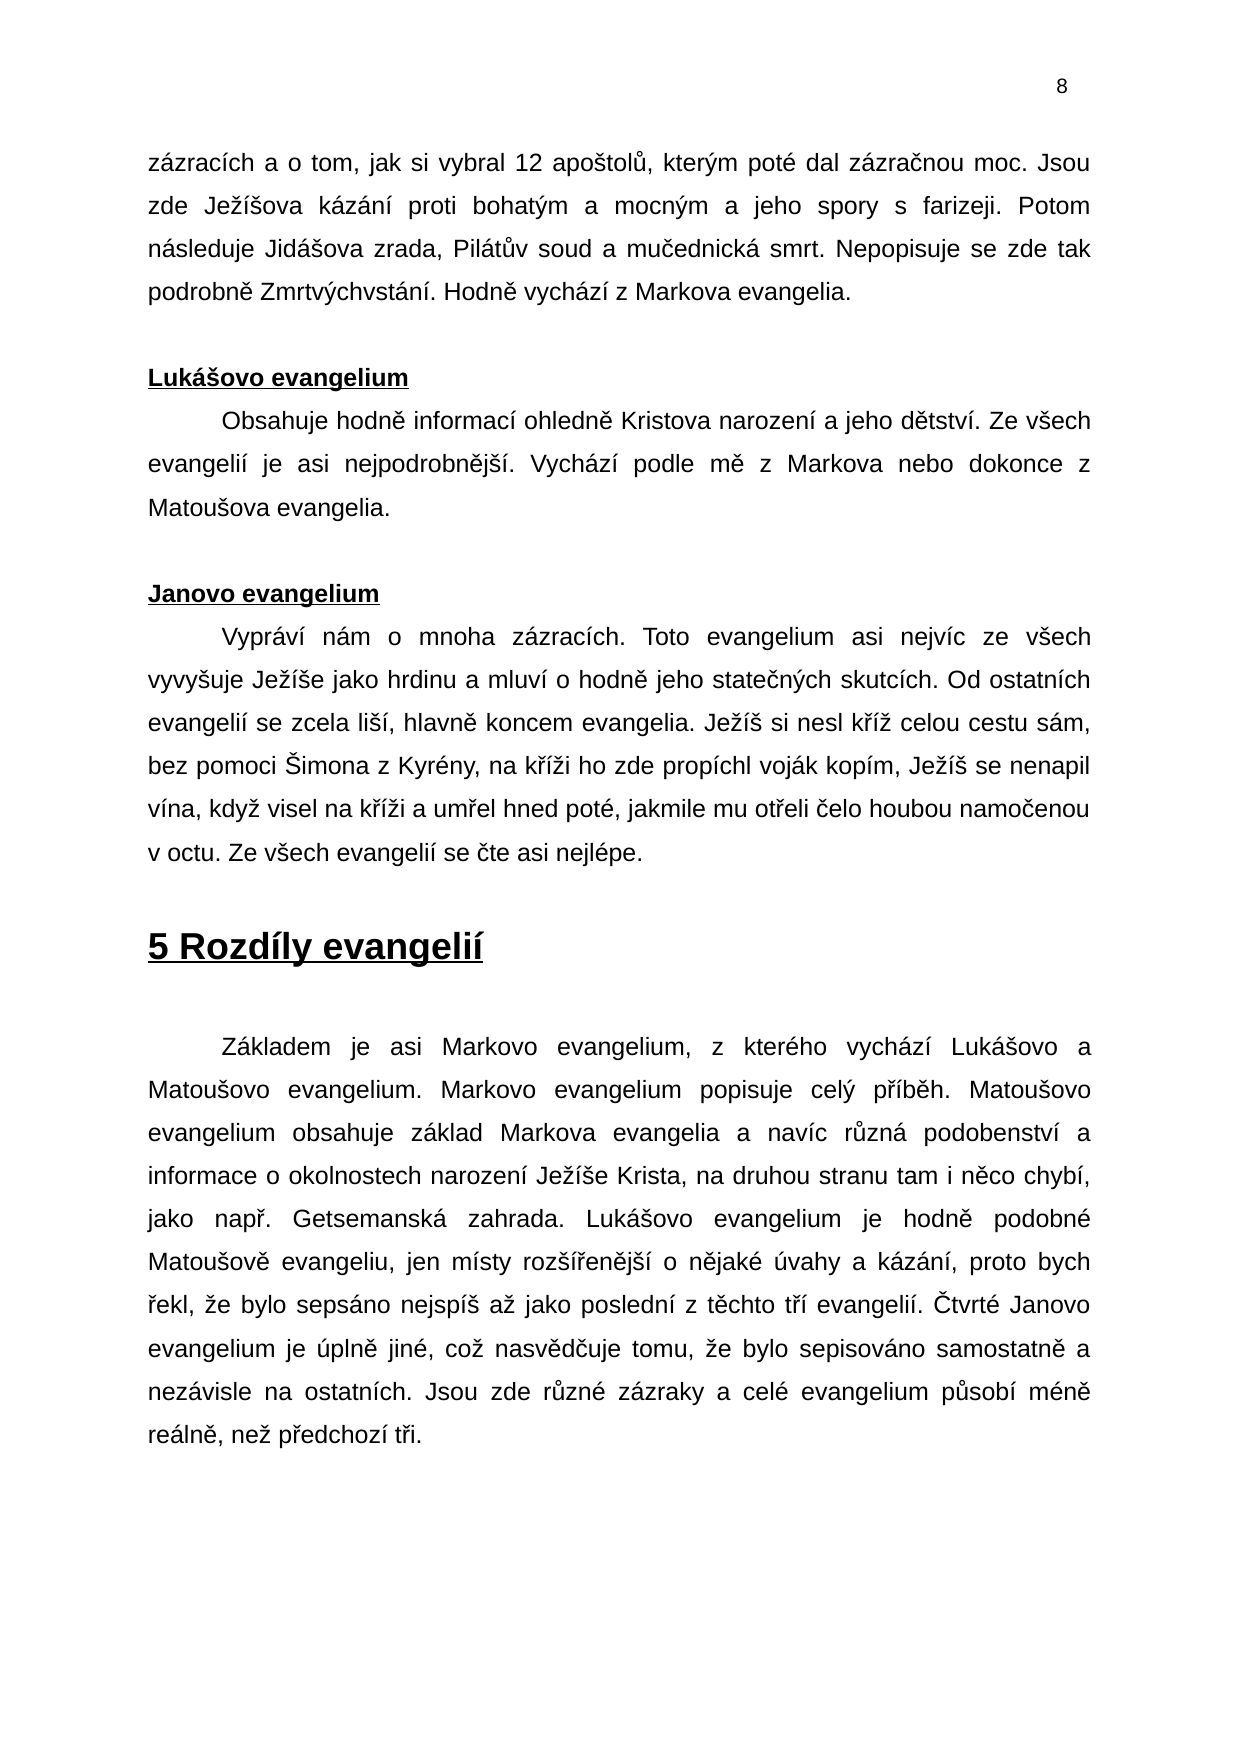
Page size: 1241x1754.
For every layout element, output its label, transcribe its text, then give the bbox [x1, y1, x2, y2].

text Obsahuje hodně informací ohledně Kristova narození a jeho dětství. Ze všech evangelií je asi nejpodrobnější. Vychází podle mě z Markova nebo dokonce z Matoušova evangelia. [148, 406, 1093, 521]
text 5 Rozdíly evangelií [148, 924, 1093, 967]
text zázracích a o tom, jak si vybral 12 apoštolů, kterým poté dal zázračnou moc. Jsou zde Ježíšova kázání proti bohatým a mocným a jeho spory s farizeji. Potom následuje Jidášova zrada, Pilátův soud a mučednická smrt. Nepopisuje se zde tak podrobně Zmrtvýchvstání. Hodně vychází z Markova evangelia. [148, 148, 1093, 306]
text Vypráví nám o mnoha zázracích. Toto evangelium asi nejvíc ze všech vyvyšuje Ježíše jako hrdinu a mluví o hodně jeho statečných skutcích. Od ostatních evangelií se zcela liší, hlavně koncem evangelia. Ježíš si nesl kříž celou cestu sám, bez pomoci Šimona z Kyrény, na kříži ho zde propíchl voják kopím, Ježíš se nenapil vína, když visel na kříži a umřel hned poté, jakmile mu otřeli čelo houbou namočenou v octu. Ze všech evangelií se čte asi nejlépe. [148, 622, 1093, 866]
text Janovo evangelium [148, 579, 1093, 608]
text Základem je asi Markovo evangelium, z kterého vychází Lukášovo a Matoušovo evangelium. Markovo evangelium popisuje celý příběh. Matoušovo evangelium obsahuje základ Markova evangelia a navíc různá podobenství a informace o okolnostech narození Ježíše Krista, na druhou stranu tam i něco chybí, jako např. Getsemanská zahrada. Lukášovo evangelium je hodně podobné Matoušově evangeliu, jen místy rozšířenější o nějaké úvahy a kázání, proto bych řekl, že bylo sepsáno nejspíš až jako poslední z těchto tří evangelií. Čtvrté Janovo evangelium je úplně jiné, což nasvědčuje tomu, že bylo sepisováno samostatně a nezávisle na ostatních. Jsou zde různé zázraky a celé evangelium působí méně reálně, než předchozí tři. [148, 1032, 1093, 1448]
text Lukášovo evangelium [148, 363, 1093, 392]
